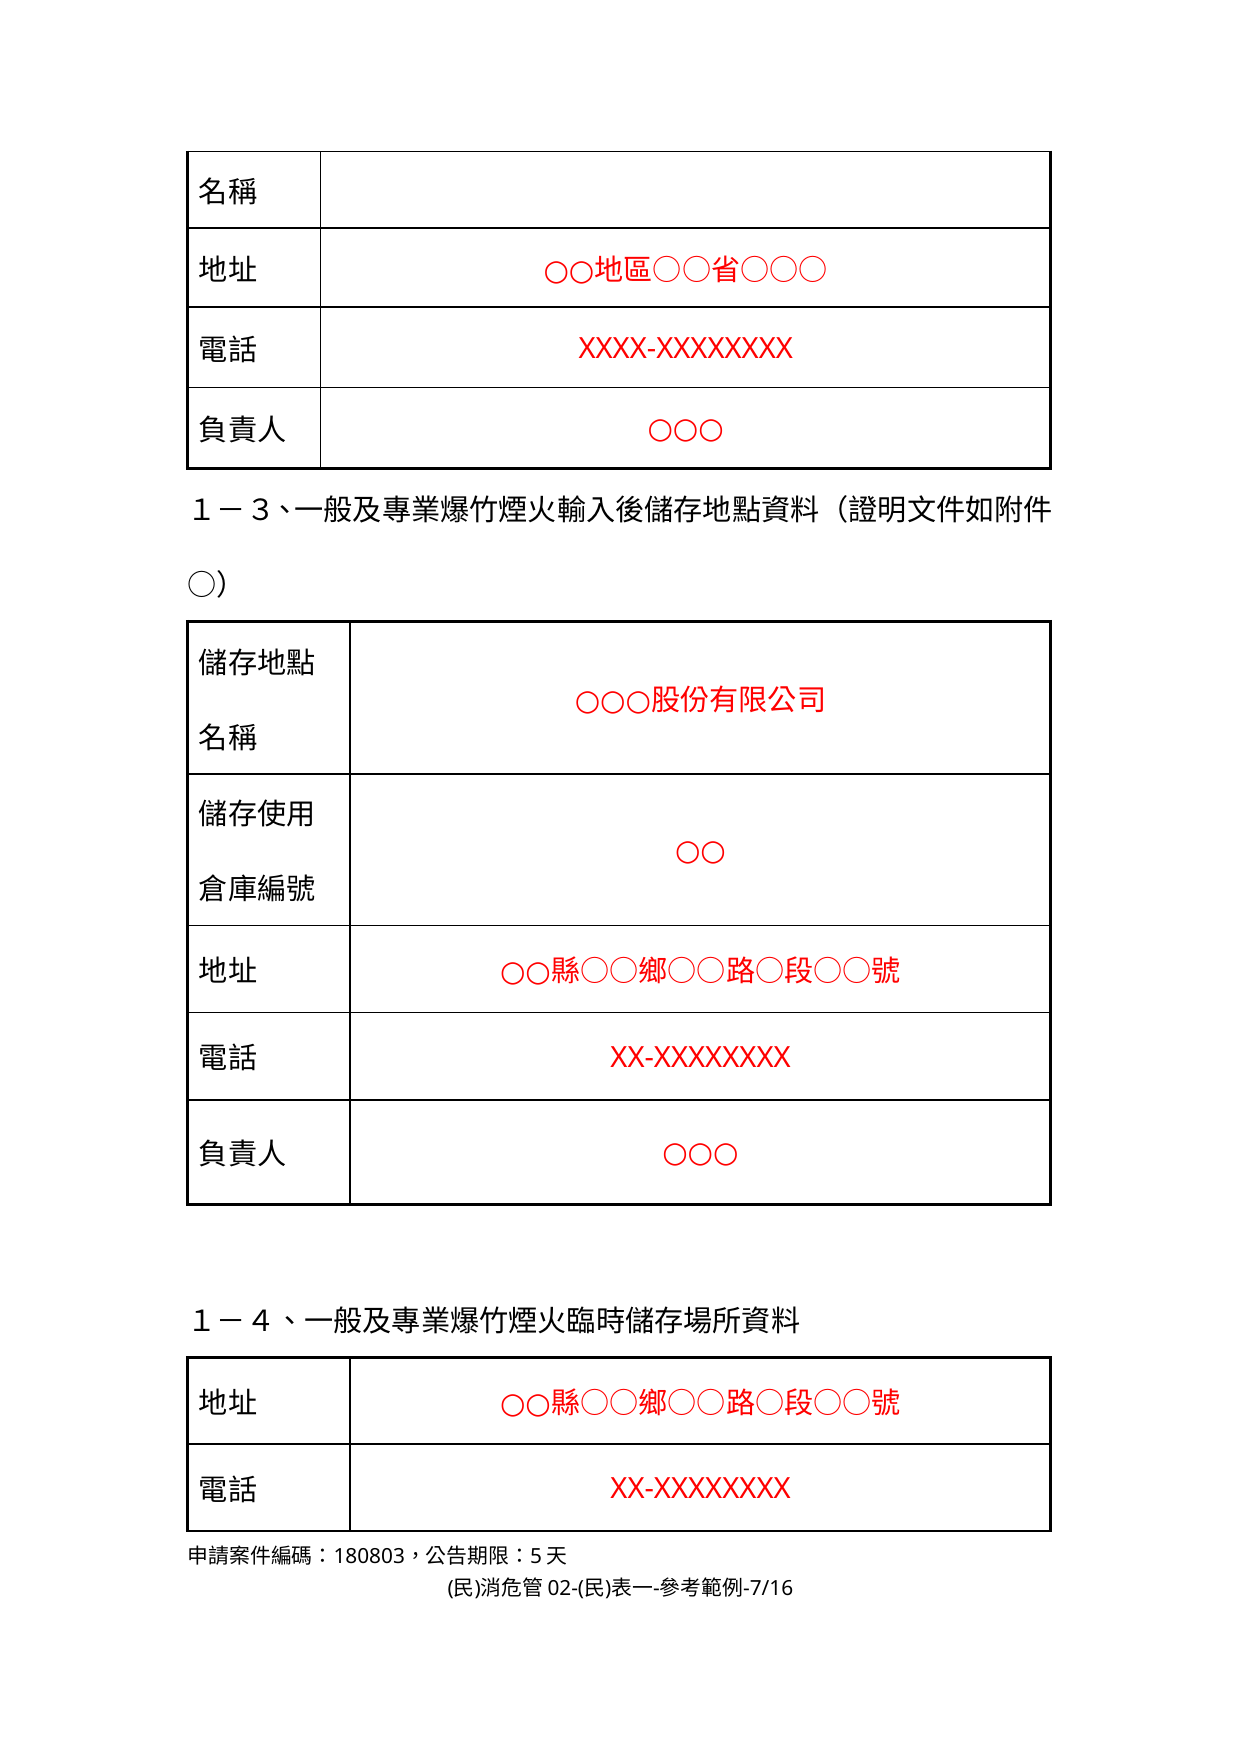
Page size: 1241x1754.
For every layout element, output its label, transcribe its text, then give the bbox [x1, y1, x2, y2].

table_cell 負責人 [189, 1101, 349, 1203]
table_cell ○○縣○○鄉○○路○段○○號 [351, 926, 1049, 1012]
table_cell 負責人 [189, 388, 320, 467]
table_cell ○○ [351, 775, 1049, 924]
table_cell 地址 [189, 926, 349, 1012]
table_cell 儲存使用 倉庫編號 [189, 775, 349, 924]
table_header 儲存地點 名稱 [189, 623, 349, 773]
table_cell XX-XXXXXXXX [351, 1013, 1049, 1099]
table_cell XX-XXXXXXXX [351, 1445, 1049, 1530]
table_cell ○○○ [321, 388, 1049, 467]
table_cell ○○地區○○省○○○ [321, 229, 1049, 306]
table_cell 電話 [189, 308, 320, 387]
table_header ○○縣○○鄉○○路○段○○號 [351, 1359, 1049, 1443]
table_cell ○○○ [351, 1101, 1049, 1203]
table_cell XXXX-XXXXXXXX [321, 308, 1049, 387]
text １－３、一般及專業爆竹煙火輸入後儲存地點資料（證明文件如附件○） [187, 470, 1053, 620]
table_cell 電話 [189, 1445, 349, 1530]
table_cell 電話 [189, 1013, 349, 1099]
table_cell 地址 [189, 229, 320, 306]
text １－４、一般及專業爆竹煙火臨時儲存場所資料 [187, 1281, 1053, 1356]
table_cell [321, 152, 1049, 227]
table_header 地址 [189, 1359, 349, 1443]
table_header ○○○股份有限公司 [351, 623, 1049, 773]
table_cell 名稱 [189, 152, 320, 227]
